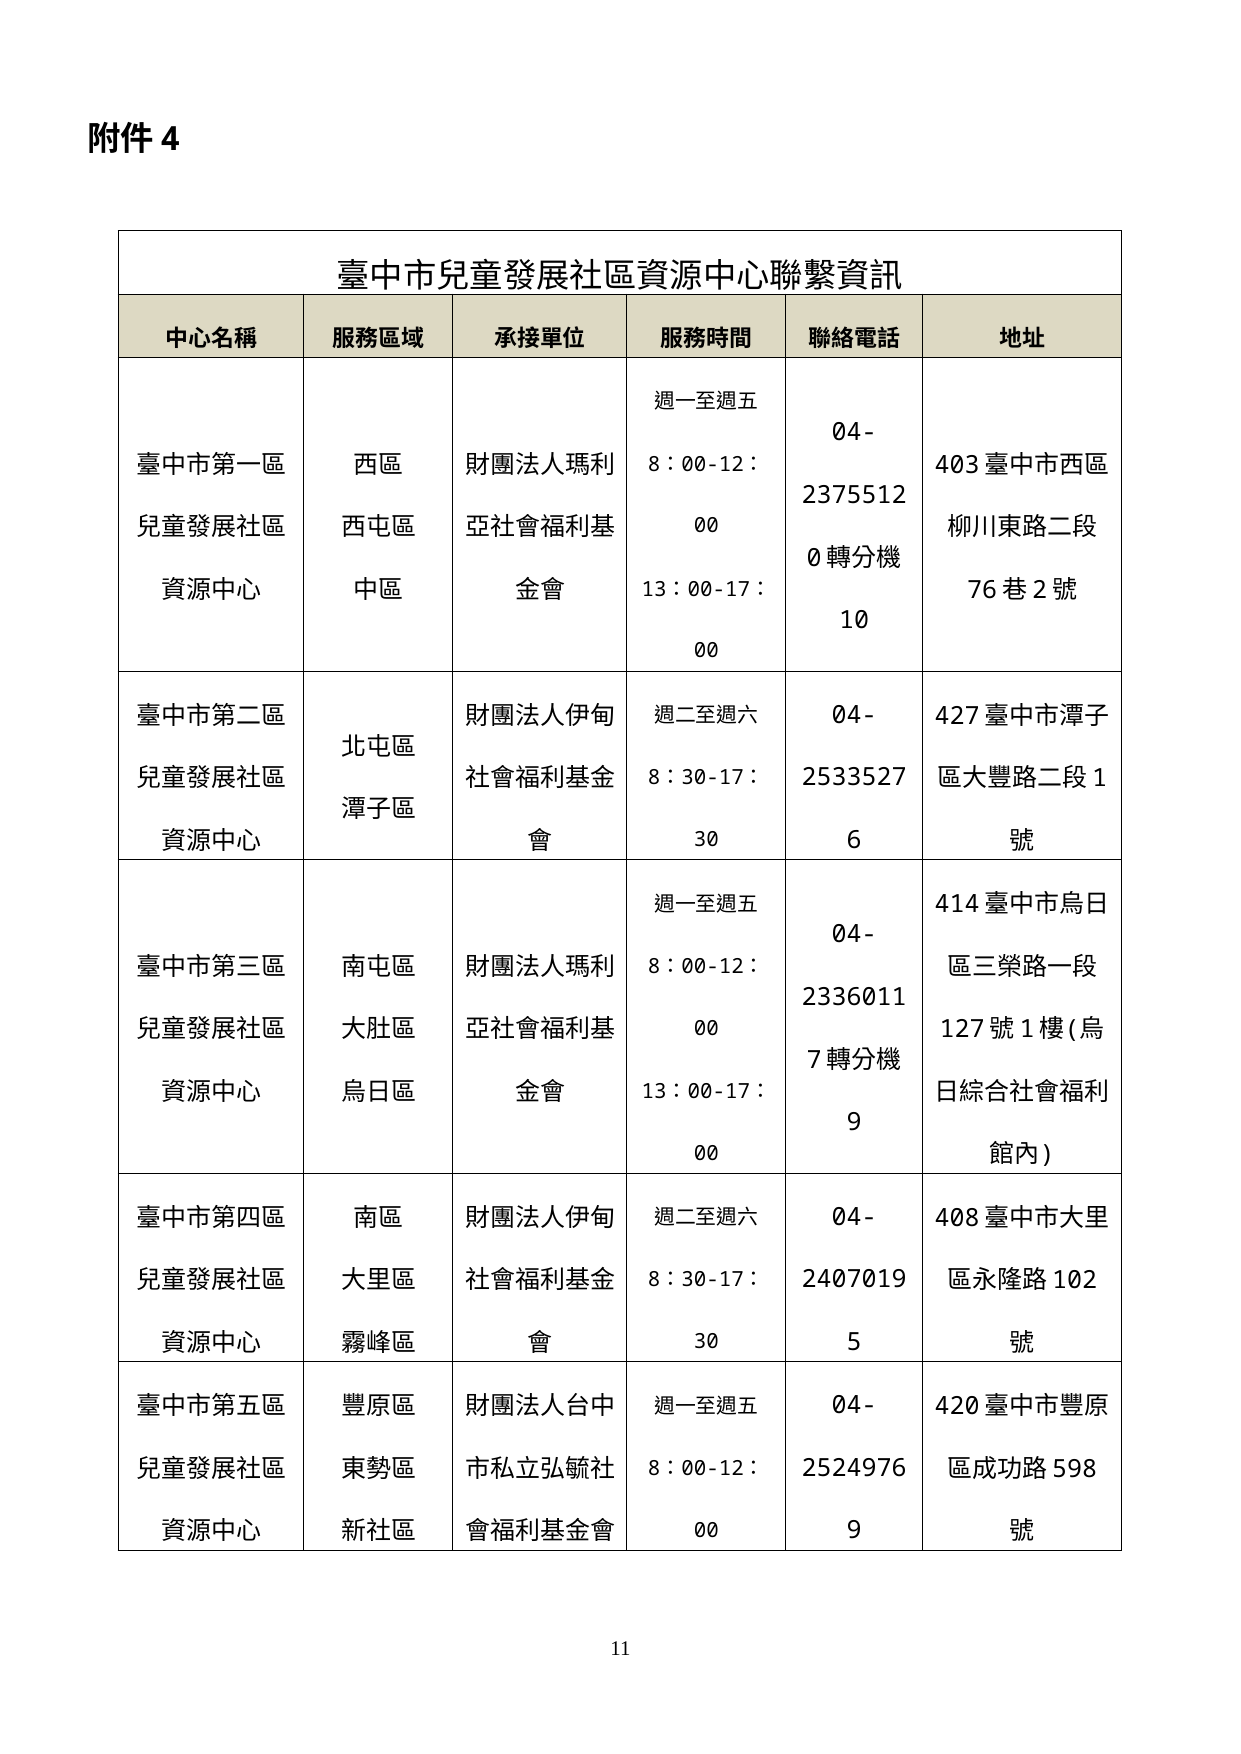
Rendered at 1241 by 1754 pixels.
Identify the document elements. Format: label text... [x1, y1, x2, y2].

table_cell 南屯區 大肚區 烏日區 [304, 860, 452, 1173]
table_cell 週一至週五 8：00-12：00 13：00-17：00 [627, 860, 785, 1173]
table_cell 服務時間 [627, 295, 785, 357]
table_cell 427臺中市潭子區大豐路二段1號 [923, 672, 1121, 859]
table_cell 420臺中市豐原區成功路598號 [923, 1362, 1121, 1550]
table_cell 承接單位 [453, 295, 626, 357]
table_cell 財團法人台中市私立弘毓社會福利基金會 [453, 1362, 626, 1550]
table_cell 服務區域 [304, 295, 452, 357]
text 附件4 [87, 112, 202, 155]
table_cell 週二至週六 8：30-17：30 [627, 1174, 785, 1361]
table_cell 財團法人伊甸社會福利基金會 [453, 1174, 626, 1361]
table_cell 西區 西屯區 中區 [304, 358, 452, 671]
table_cell 04-25249769 [786, 1362, 922, 1550]
table_cell 南區 大里區 霧峰區 [304, 1174, 452, 1361]
table_cell 財團法人瑪利亞社會福利基金會 [453, 358, 626, 671]
table_cell 臺中市第四區兒童發展社區資源中心 [119, 1174, 303, 1361]
table_cell 中心名稱 [119, 295, 303, 357]
table_cell 臺中市第二區兒童發展社區資源中心 [119, 672, 303, 859]
table_cell 04-23755120轉分機10 [786, 358, 922, 671]
table_cell 臺中市第一區兒童發展社區資源中心 [119, 358, 303, 671]
table_cell 臺中市第三區兒童發展社區資源中心 [119, 860, 303, 1173]
table_cell 04-23360117轉分機9 [786, 860, 922, 1173]
table_cell 北屯區 潭子區 [304, 672, 452, 859]
table_cell 04-25335276 [786, 672, 922, 859]
table_cell 聯絡電話 [786, 295, 922, 357]
table_cell 財團法人伊甸社會福利基金會 [453, 672, 626, 859]
table_cell 403臺中市西區柳川東路二段76巷2號 [923, 358, 1121, 671]
table_cell 週一至週五 8：00-12：00 [627, 1362, 785, 1550]
table_cell 臺中市第五區兒童發展社區資源中心 [119, 1362, 303, 1550]
table_cell 財團法人瑪利亞社會福利基金會 [453, 860, 626, 1173]
table_cell 414臺中市烏日區三榮路一段127號1樓(烏日綜合社會福利館內) [923, 860, 1121, 1173]
table_cell 週一至週五 8：00-12：00 13：00-17：00 [627, 358, 785, 671]
table_header 臺中市兒童發展社區資源中心聯繫資訊 [119, 231, 1121, 293]
table_cell 週二至週六 8：30-17：30 [627, 672, 785, 859]
table_cell 04-24070195 [786, 1174, 922, 1361]
table_cell 408臺中市大里區永隆路102號 [923, 1174, 1121, 1361]
table_cell 地址 [923, 295, 1121, 357]
table_cell 豐原區 東勢區 新社區 [304, 1362, 452, 1550]
